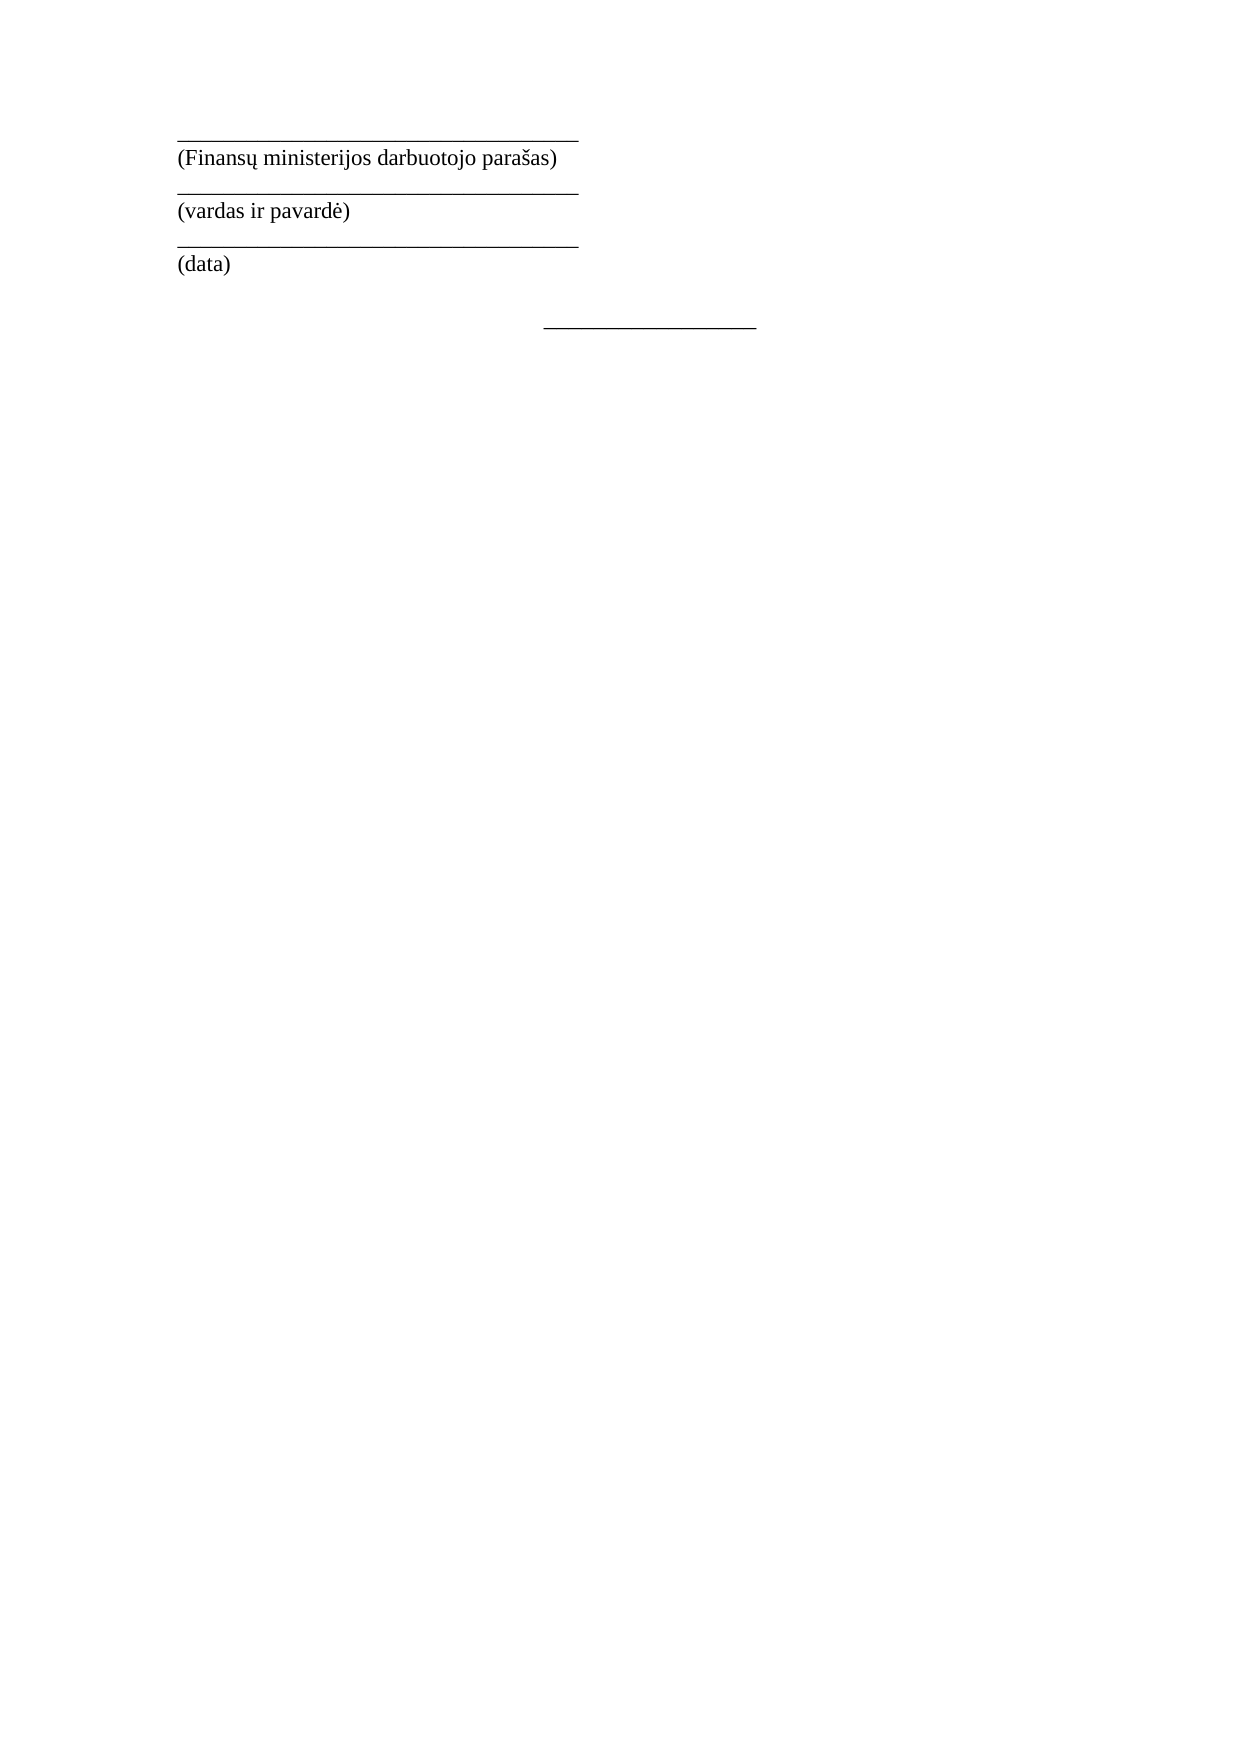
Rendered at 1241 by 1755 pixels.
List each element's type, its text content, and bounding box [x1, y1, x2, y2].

text ___________________________________ [177, 171, 1122, 197]
text ___________________________________ [177, 118, 1122, 144]
text ___________________________________ [177, 223, 1122, 250]
text (Finansų ministerijos darbuotojo parašas) [177, 144, 1122, 171]
text _________________ [177, 303, 1122, 331]
text (data) [177, 250, 1122, 276]
text (vardas ir pavardė) [177, 197, 1122, 223]
